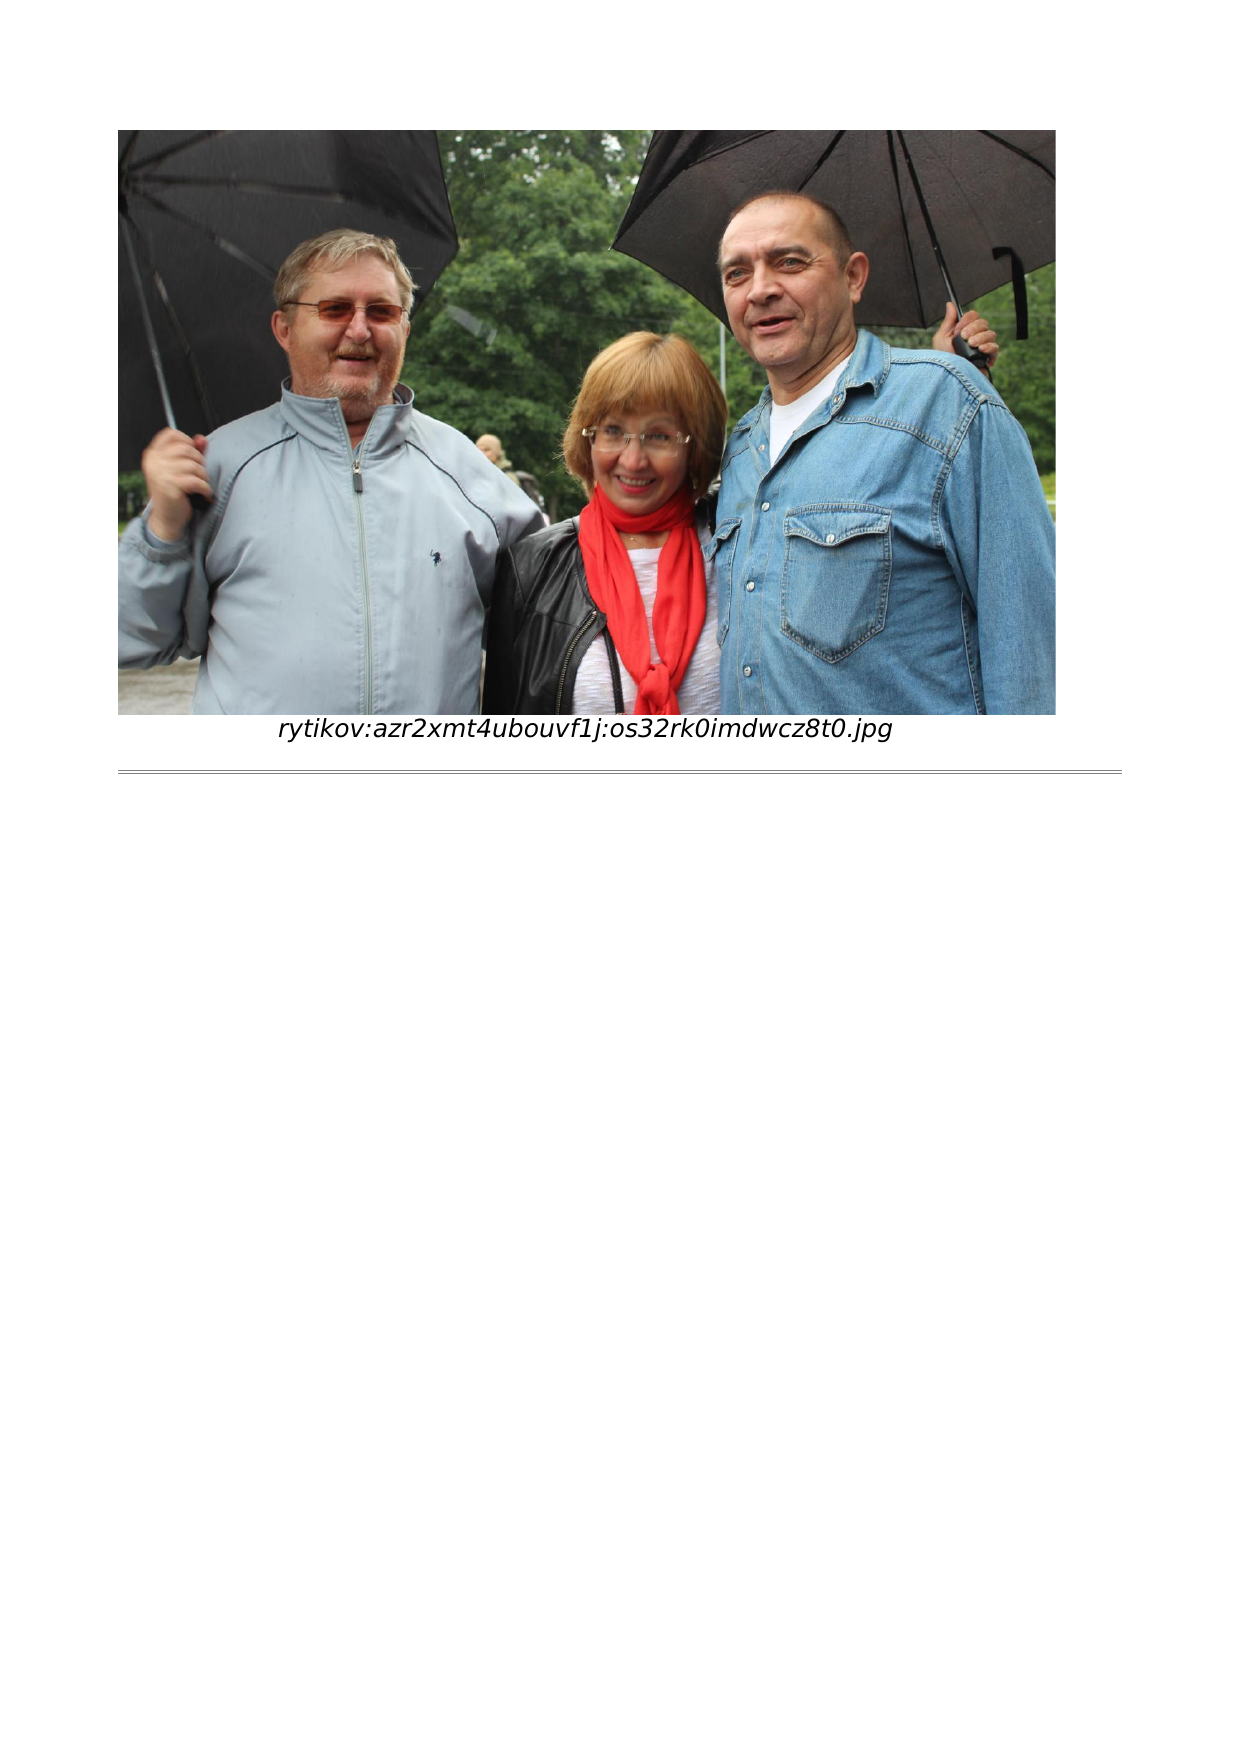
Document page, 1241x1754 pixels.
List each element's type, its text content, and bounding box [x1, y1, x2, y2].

text rytikov:azr2xmt4ubouvf1j:os32rk0imdwcz8t0.jpg [118, 715, 1056, 743]
picture [118, 130, 1056, 715]
